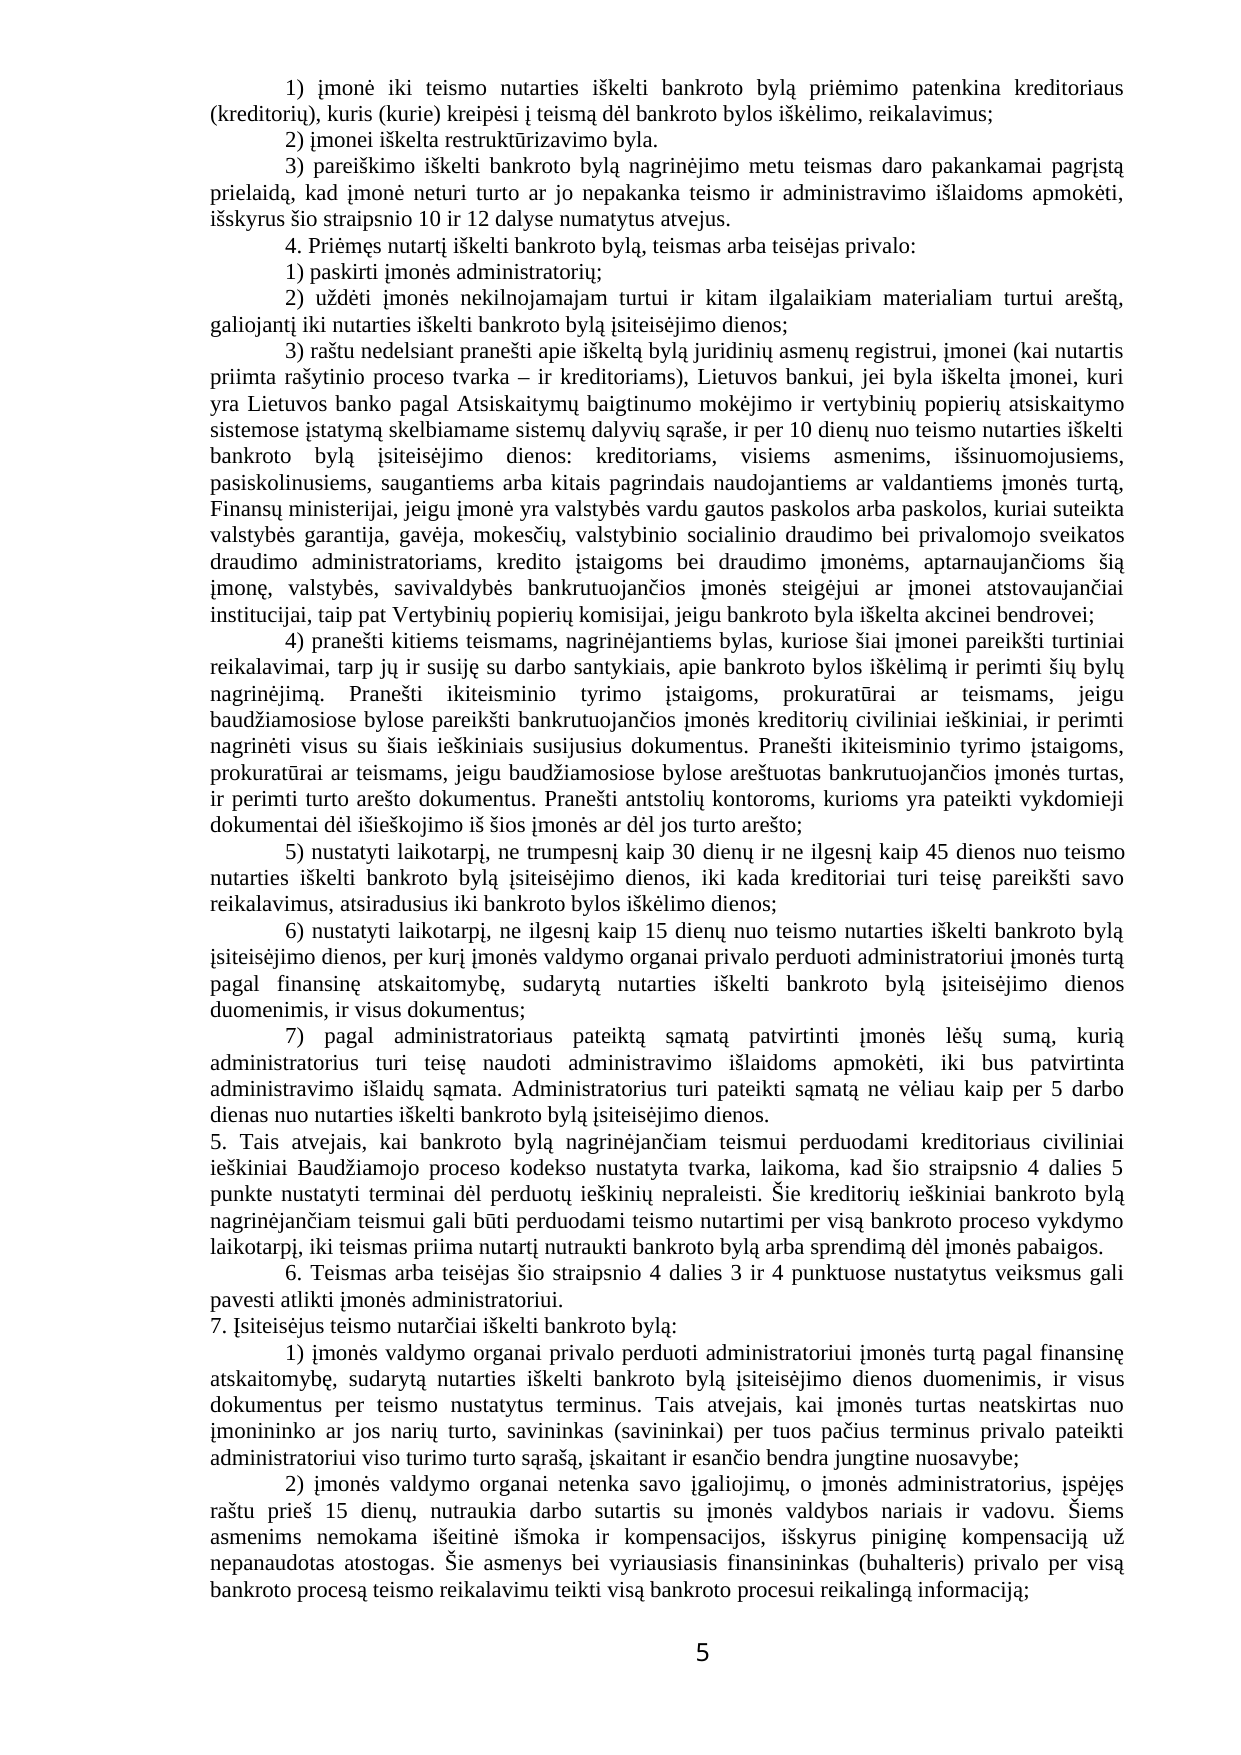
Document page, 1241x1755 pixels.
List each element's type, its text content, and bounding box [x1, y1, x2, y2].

text 3) pareiškimo iškelti bankroto bylą nagrinėjimo metu teismas daro pakankamai pagrįstą prielaidą, kad įmonė neturi turto ar jo nepakanka teismo ir administravimo išlaidoms apmokėti, išskyrus šio straipsnio 10 ir 12 dalyse numatytus atvejus. [210, 153, 1126, 232]
text 1) įmonės valdymo organai privalo perduoti administratoriui įmonės turtą pagal finansinę atskaitomybę, sudarytą nutarties iškelti bankroto bylą įsiteisėjimo dienos duomenimis, ir visus dokumentus per teismo nustatytus terminus. Tais atvejais, kai įmonės turtas neatskirtas nuo įmonininko ar jos narių turto, savininkas (savininkai) per tuos pačius terminus privalo pateikti administratoriui viso turimo turto sąrašą, įskaitant ir esančio bendra jungtine nuosavybe; [210, 1338, 1126, 1470]
text 5. Tais atvejais, kai bankroto bylą nagrinėjančiam teismui perduodami kreditoriaus civiliniai ieškiniai Baudžiamojo proceso kodekso nustatyta tvarka, laikoma, kad šio straipsnio 4 dalies 5 punkte nustatyti terminai dėl perduotų ieškinių nepraleisti. Šie kreditorių ieškiniai bankroto bylą nagrinėjančiam teismui gali būti perduodami teismo nutartimi per visą bankroto proceso vykdymo laikotarpį, iki teismas priima nutartį nutraukti bankroto bylą arba sprendimą dėl įmonės pabaigos. [210, 1128, 1126, 1259]
text 2) įmonei iškelta restruktūrizavimo byla. [210, 126, 1126, 153]
text 5) nustatyti laikotarpį, ne trumpesnį kaip 30 dienų ir ne ilgesnį kaip 45 dienos nuo teismo nutarties iškelti bankroto bylą įsiteisėjimo dienos, iki kada kreditoriai turi teisę pareikšti savo reikalavimus, atsiradusius iki bankroto bylos iškėlimo dienos; [210, 838, 1126, 917]
text 2) uždėti įmonės nekilnojamajam turtui ir kitam ilgalaikiam materialiam turtui areštą, galiojantį iki nutarties iškelti bankroto bylą įsiteisėjimo dienos; [210, 284, 1126, 337]
text 4) pranešti kitiems teismams, nagrinėjantiems bylas, kuriose šiai įmonei pareikšti turtiniai reikalavimai, tarp jų ir susiję su darbo santykiais, apie bankroto bylos iškėlimą ir perimti šių bylų nagrinėjimą. Pranešti ikiteisminio tyrimo įstaigoms, prokuratūrai ar teismams, jeigu baudžiamosiose bylose pareikšti bankrutuojančios įmonės kreditorių civiliniai ieškiniai, ir perimti nagrinėti visus su šiais ieškiniais susijusius dokumentus. Pranešti ikiteisminio tyrimo įstaigoms, prokuratūrai ar teismams, jeigu baudžiamosiose bylose areštuotas bankrutuojančios įmonės turtas, ir perimti turto arešto dokumentus. Pranešti antstolių kontoroms, kurioms yra pateikti vykdomieji dokumentai dėl išieškojimo iš šios įmonės ar dėl jos turto arešto; [210, 627, 1126, 838]
text 7. Įsiteisėjus teismo nutarčiai iškelti bankroto bylą: [210, 1312, 1126, 1338]
text 1) paskirti įmonės administratorių; [210, 258, 1126, 284]
text 3) raštu nedelsiant pranešti apie iškeltą bylą juridinių asmenų registrui, įmonei (kai nutartis priimta rašytinio proceso tvarka – ir kreditoriams), Lietuvos bankui, jei byla iškelta įmonei, kuri yra Lietuvos banko pagal Atsiskaitymų baigtinumo mokėjimo ir vertybinių popierių atsiskaitymo sistemose įstatymą skelbiamame sistemų dalyvių sąraše, ir per 10 dienų nuo teismo nutarties iškelti bankroto bylą įsiteisėjimo dienos: kreditoriams, visiems asmenims, išsinuomojusiems, pasiskolinusiems, saugantiems arba kitais pagrindais naudojantiems ar valdantiems įmonės turtą, Finansų ministerijai, jeigu įmonė yra valstybės vardu gautos paskolos arba paskolos, kuriai suteikta valstybės garantija, gavėja, mokesčių, valstybinio socialinio draudimo bei privalomojo sveikatos draudimo administratoriams, kredito įstaigoms bei draudimo įmonėms, aptarnaujančioms šią įmonę, valstybės, savivaldybės bankrutuojančios įmonės steigėjui ar įmonei atstovaujančiai institucijai, taip pat Vertybinių popierių komisijai, jeigu bankroto byla iškelta akcinei bendrovei; [210, 337, 1126, 627]
text 6. Teismas arba teisėjas šio straipsnio 4 dalies 3 ir 4 punktuose nustatytus veiksmus gali pavesti atlikti įmonės administratoriui. [210, 1259, 1126, 1312]
text 1) įmonė iki teismo nutarties iškelti bankroto bylą priėmimo patenkina kreditoriaus (kreditorių), kuris (kurie) kreipėsi į teismą dėl bankroto bylos iškėlimo, reikalavimus; [210, 73, 1126, 126]
text 4. Priėmęs nutartį iškelti bankroto bylą, teismas arba teisėjas privalo: [210, 232, 1126, 258]
text 2) įmonės valdymo organai netenka savo įgaliojimų, o įmonės administratorius, įspėjęs raštu prieš 15 dienų, nutraukia darbo sutartis su įmonės valdybos nariais ir vadovu. Šiems asmenims nemokama išeitinė išmoka ir kompensacijos, išskyrus piniginę kompensaciją už nepanaudotas atostogas. Šie asmenys bei vyriausiasis finansininkas (buhalteris) privalo per visą bankroto procesą teismo reikalavimu teikti visą bankroto procesui reikalingą informaciją; [210, 1470, 1126, 1602]
text 6) nustatyti laikotarpį, ne ilgesnį kaip 15 dienų nuo teismo nutarties iškelti bankroto bylą įsiteisėjimo dienos, per kurį įmonės valdymo organai privalo perduoti administratoriui įmonės turtą pagal finansinę atskaitomybę, sudarytą nutarties iškelti bankroto bylą įsiteisėjimo dienos duomenimis, ir visus dokumentus; [210, 917, 1126, 1022]
text 7) pagal administratoriaus pateiktą sąmatą patvirtinti įmonės lėšų sumą, kurią administratorius turi teisę naudoti administravimo išlaidoms apmokėti, iki bus patvirtinta administravimo išlaidų sąmata. Administratorius turi pateikti sąmatą ne vėliau kaip per 5 darbo dienas nuo nutarties iškelti bankroto bylą įsiteisėjimo dienos. [210, 1022, 1126, 1128]
